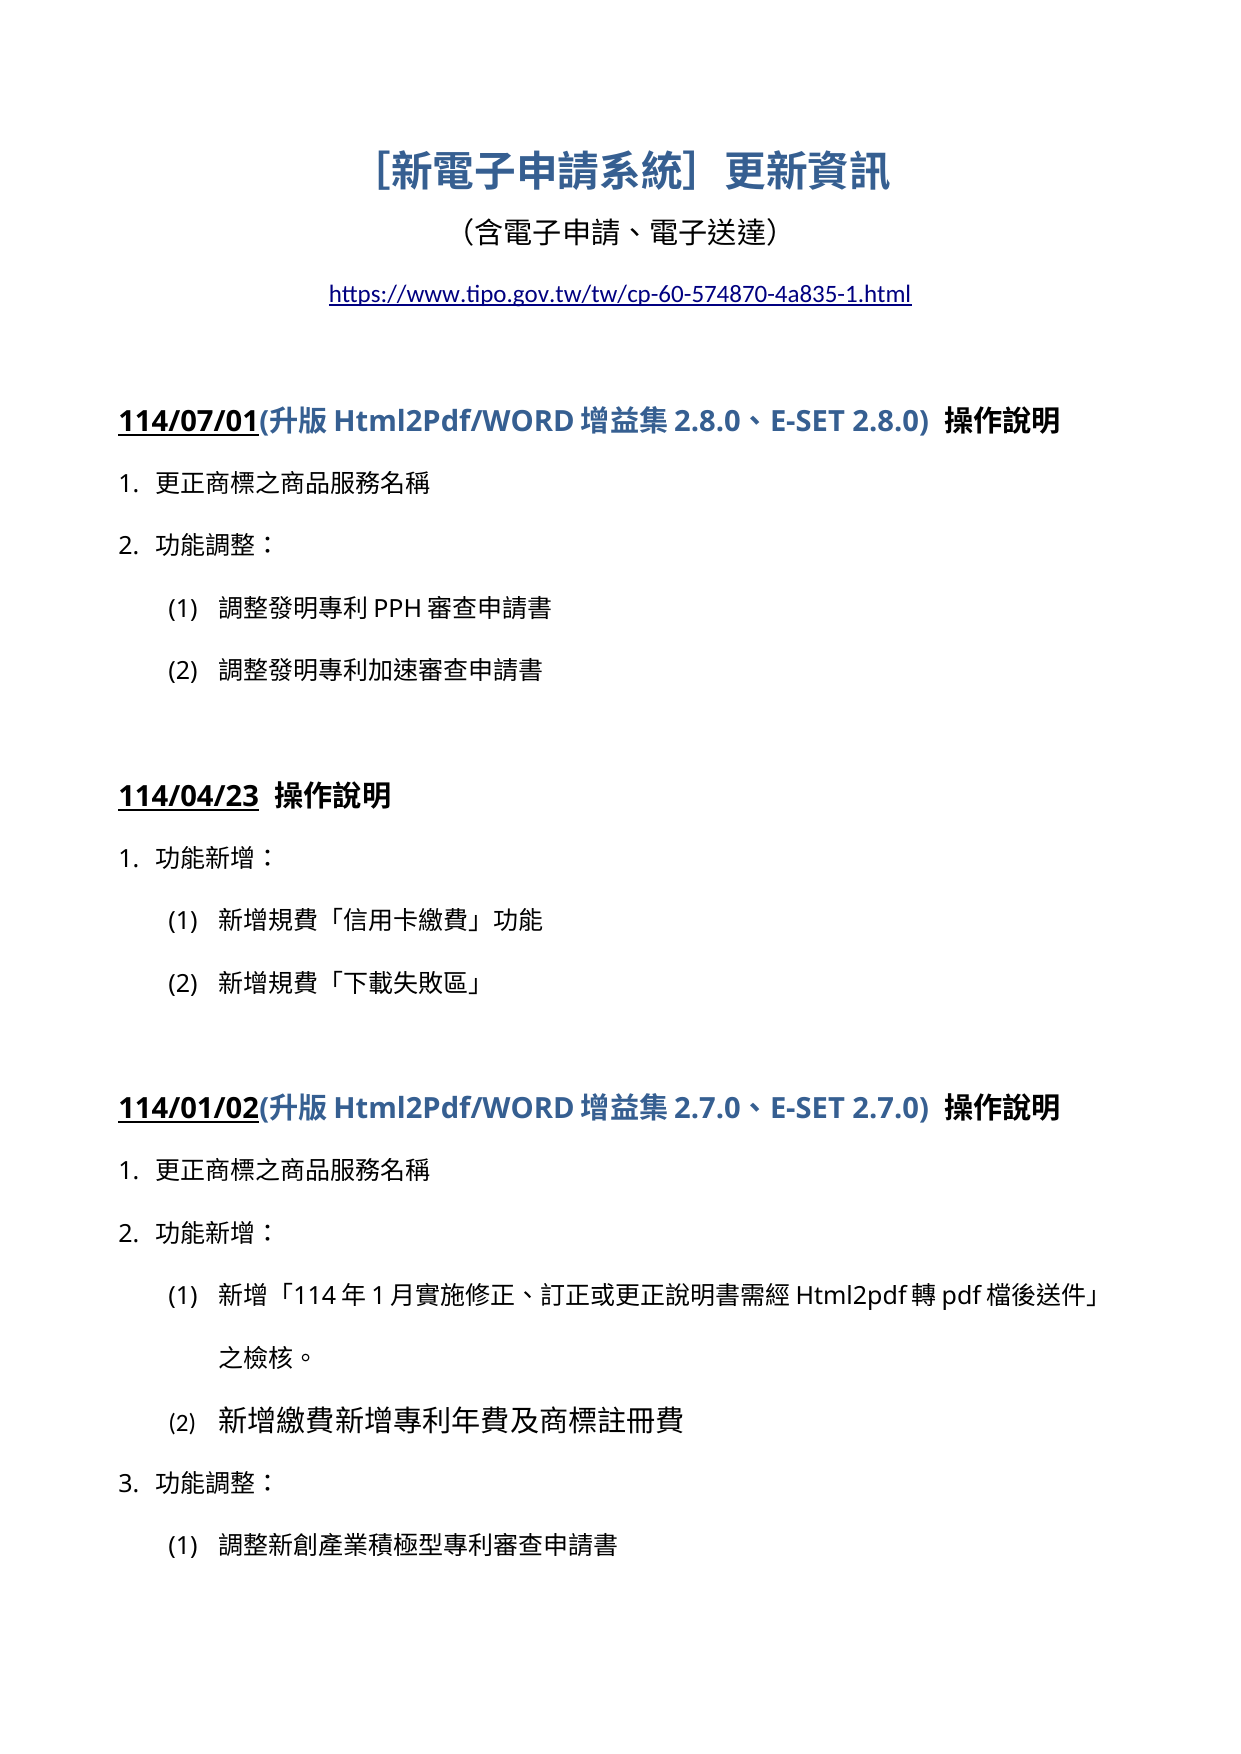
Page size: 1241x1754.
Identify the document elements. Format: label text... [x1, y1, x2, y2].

list 調整發明專利PPH審查申請書 [168, 564, 1122, 627]
list 更正商標之商品服務名稱 [118, 1127, 1122, 1189]
list 功能調整： [118, 502, 1122, 564]
list 功能調整： [118, 1439, 1122, 1502]
list 新增規費「信用卡繳費」功能 [168, 877, 1122, 939]
text 114/04/23 操作說明 [118, 752, 1122, 814]
list 更正商標之商品服務名稱 [118, 439, 1122, 502]
list 新增繳費新增專利年費及商標註冊費 [168, 1377, 1122, 1439]
list 新增規費「下載失敗區」 [168, 939, 1122, 1002]
list 調整新創產業積極型專利審查申請書 [168, 1502, 1122, 1564]
text 114/01/02(升版Html2Pdf/WORD增益集2.7.0、E-SET 2.7.0) 操作說明 [118, 1064, 1122, 1127]
list 調整發明專利加速審查申請書 [168, 627, 1122, 689]
text 114/07/01(升版Html2Pdf/WORD增益集2.8.0、E-SET 2.8.0) 操作說明 [118, 377, 1122, 439]
text https://www.tipo.gov.tw/tw/cp-60-574870-4a835-1.html [118, 252, 1122, 314]
list 新增「114年1月實施修正、訂正或更正說明書需經Html2pdf轉pdf檔後送件」之檢核。 [168, 1252, 1122, 1377]
list 功能新增： [118, 1189, 1122, 1252]
text ［新電子申請系統］更新資訊 [118, 127, 1122, 189]
text （含電子申請、電子送達） [118, 189, 1122, 252]
list 功能新增： [118, 814, 1122, 877]
